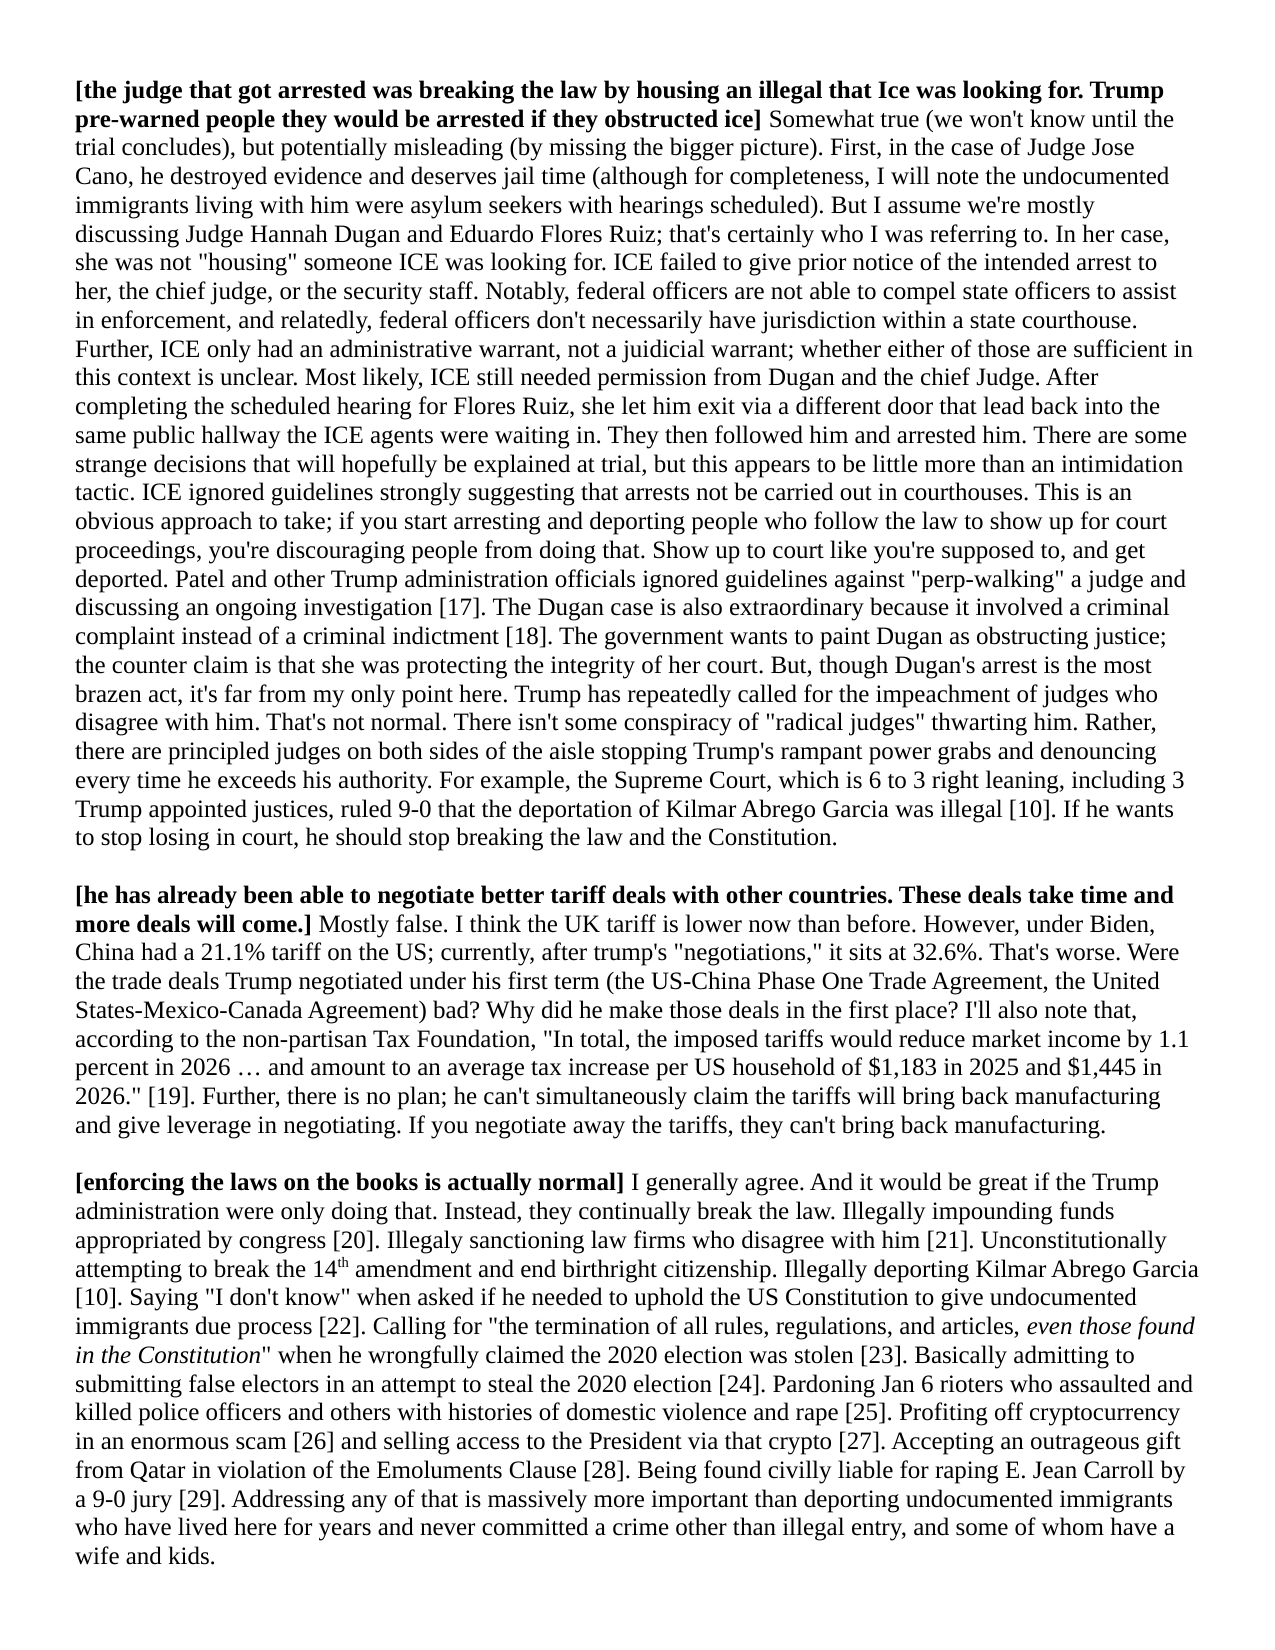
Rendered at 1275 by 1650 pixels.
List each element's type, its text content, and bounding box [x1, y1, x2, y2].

text [enforcing the laws on the books is actually normal] I generally agree. And it would be great if the Trump administration were only doing that. Instead, they continually break the law. Illegally impounding funds appropriated by congress [20]. Illegaly sanctioning law firms who disagree with him [21]. Unconstitutionally attempting to break the 14th amendment and end birthright citizenship. Illegally deporting Kilmar Abrego Garcia [10]. Saying "I don't know" when asked if he needed to uphold the US Constitution to give undocumented immigrants due process [22]. Calling for "the termination of all rules, regulations, and articles, even those found in the Constitution" when he wrongfully claimed the 2020 election was stolen [23]. Basically admitting to submitting false electors in an attempt to steal the 2020 election [24]. Pardoning Jan 6 rioters who assaulted and killed police officers and others with histories of domestic violence and rape [25]. Profiting off cryptocurrency in an enormous scam [26] and selling access to the President via that crypto [27]. Accepting an outrageous gift from Qatar in violation of the Emoluments Clause [28]. Being found civilly liable for raping E. Jean Carroll by a 9-0 jury [29]. Addressing any of that is massively more important than deporting undocumented immigrants who have lived here for years and never committed a crime other than illegal entry, and some of whom have a wife and kids. [75, 1167, 1200, 1570]
text [the judge that got arrested was breaking the law by housing an illegal that Ice was looking for. Trump pre-warned people they would be arrested if they obstructed ice] Somewhat true (we won't know until the trial concludes), but potentially misleading (by missing the bigger picture). First, in the case of Judge Jose Cano, he destroyed evidence and deserves jail time (although for completeness, I will note the undocumented immigrants living with him were asylum seekers with hearings scheduled). But I assume we're mostly discussing Judge Hannah Dugan and Eduardo Flores Ruiz; that's certainly who I was referring to. In her case, she was not "housing" someone ICE was looking for. ICE failed to give prior notice of the intended arrest to her, the chief judge, or the security staff. Notably, federal officers are not able to compel state officers to assist in enforcement, and relatedly, federal officers don't necessarily have jurisdiction within a state courthouse. Further, ICE only had an administrative warrant, not a juidicial warrant; whether either of those are sufficient in this context is unclear. Most likely, ICE still needed permission from Dugan and the chief Judge. After completing the scheduled hearing for Flores Ruiz, she let him exit via a different door that lead back into the same public hallway the ICE agents were waiting in. They then followed him and arrested him. There are some strange decisions that will hopefully be explained at trial, but this appears to be little more than an intimidation tactic. ICE ignored guidelines strongly suggesting that arrests not be carried out in courthouses. This is an obvious approach to take; if you start arresting and deporting people who follow the law to show up for court proceedings, you're discouraging people from doing that. Show up to court like you're supposed to, and get deported. Patel and other Trump administration officials ignored guidelines against "perp-walking" a judge and discussing an ongoing investigation [17]. The Dugan case is also extraordinary because it involved a criminal complaint instead of a criminal indictment [18]. The government wants to paint Dugan as obstructing justice; the counter claim is that she was protecting the integrity of her court. But, though Dugan's arrest is the most brazen act, it's far from my only point here. Trump has repeatedly called for the impeachment of judges who disagree with him. That's not normal. There isn't some conspiracy of "radical judges" thwarting him. Rather, there are principled judges on both sides of the aisle stopping Trump's rampant power grabs and denouncing every time he exceeds his authority. For example, the Supreme Court, which is 6 to 3 right leaning, including 3 Trump appointed justices, ruled 9-0 that the deportation of Kilmar Abrego Garcia was illegal [10]. If he wants to stop losing in court, he should stop breaking the law and the Constitution. [75, 75, 1200, 851]
text [he has already been able to negotiate better tariff deals with other countries. These deals take time and more deals will come.] Mostly false. I think the UK tariff is lower now than before. However, under Biden, China had a 21.1% tariff on the US; currently, after trump's "negotiations," it sits at 32.6%. That's worse. Were the trade deals Trump negotiated under his first term (the US-China Phase One Trade Agreement, the United States-Mexico-Canada Agreement) bad? Why did he make those deals in the first place? I'll also note that, according to the non-partisan Tax Foundation, "In total, the imposed tariffs would reduce market income by 1.1 percent in 2026 … and amount to an average tax increase per US household of $1,183 in 2025 and $1,445 in 2026." [19]. Further, there is no plan; he can't simultaneously claim the tariffs will bring back manufacturing and give leverage in negotiating. If you negotiate away the tariffs, they can't bring back manufacturing. [75, 880, 1200, 1139]
